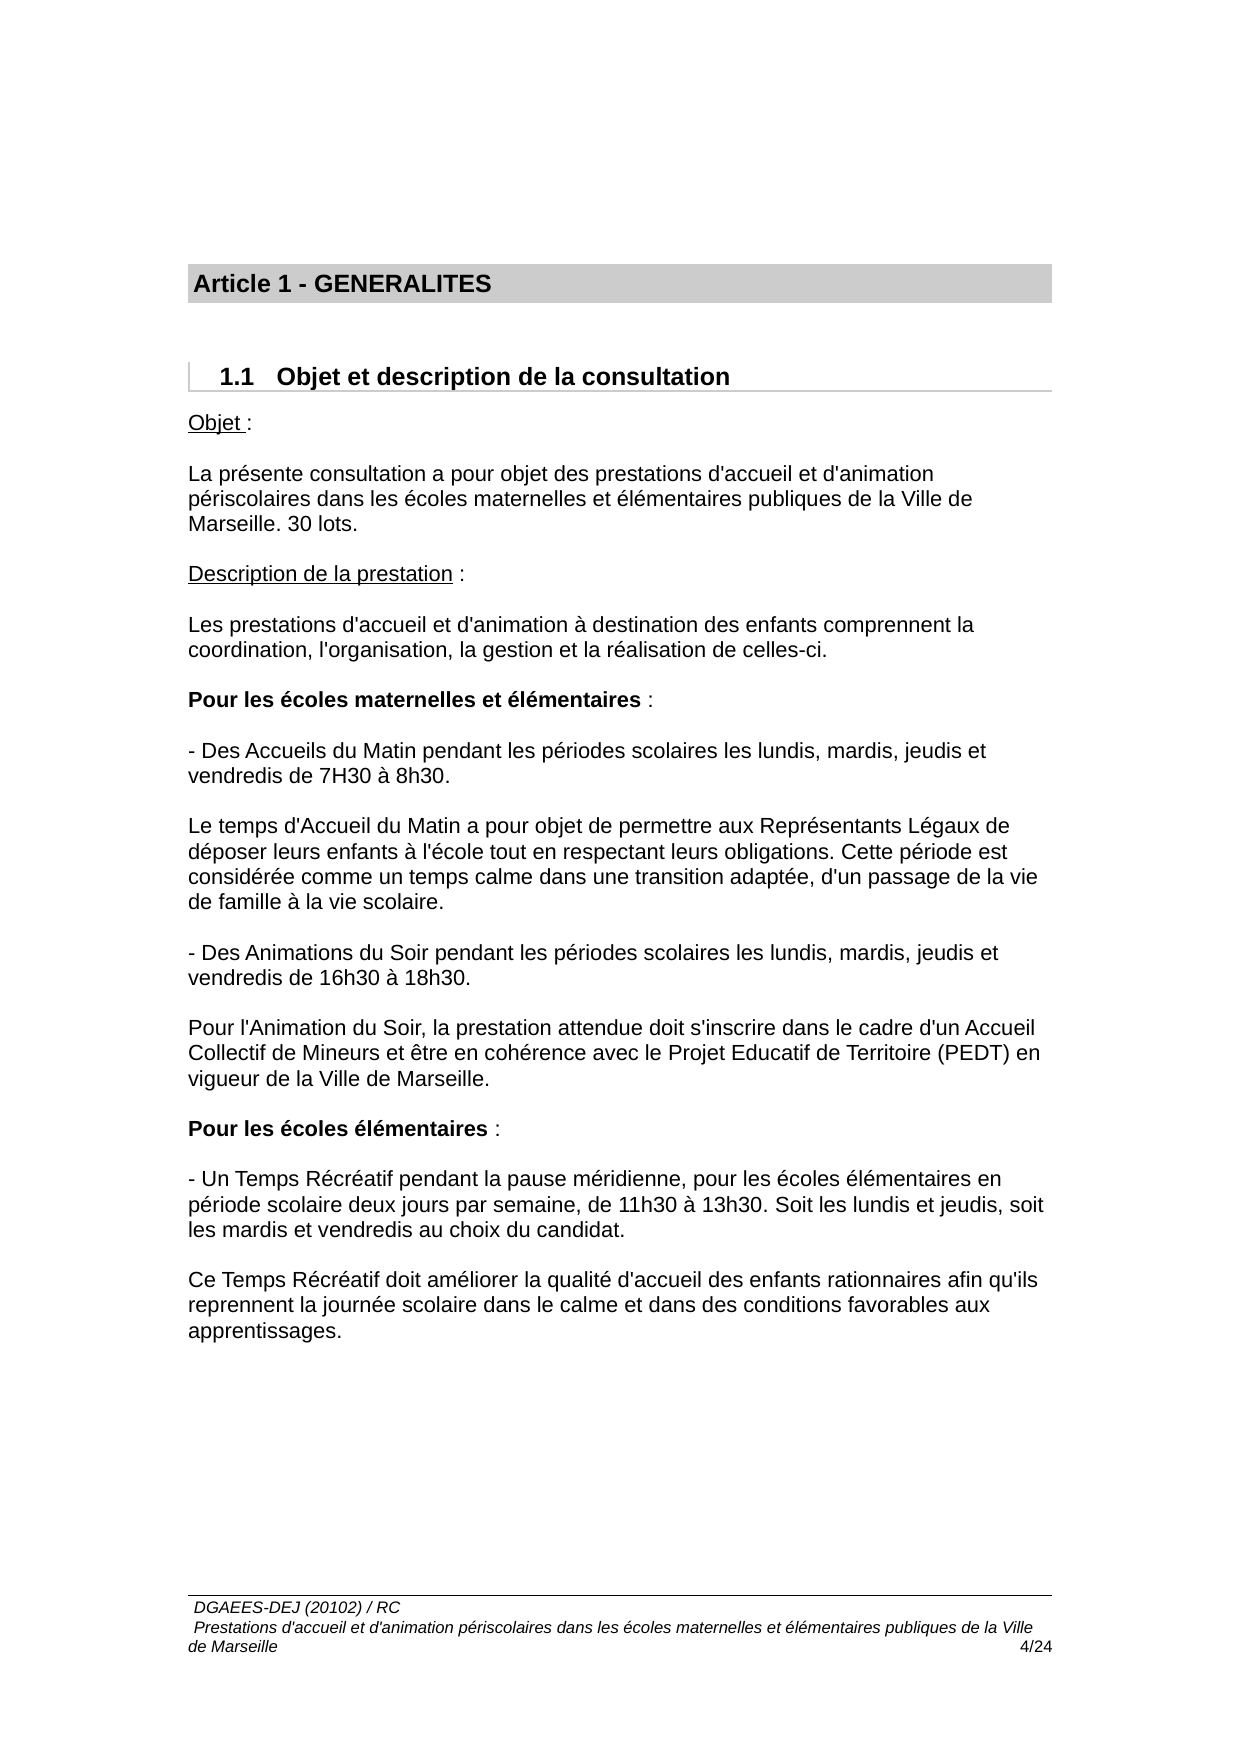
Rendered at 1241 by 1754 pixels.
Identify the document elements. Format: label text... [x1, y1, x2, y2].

text Le temps d'Accueil du Matin a pour objet de permettre aux Représentants Légaux de déposer leurs enfants à l'école tout en respectant leurs obligations. Cette période est considérée comme un temps calme dans une transition adaptée, d'un passage de la vie de famille à la vie scolaire. [188, 813, 1052, 914]
text - Un Temps Récréatif pendant la pause méridienne, pour les écoles élémentaires en période scolaire deux jours par semaine, de 11h30 à 13h30. Soit les lundis et jeudis, soit les mardis et vendredis au choix du candidat. [188, 1166, 1052, 1242]
subtitle GENERALITES [190, 266, 1050, 300]
text La présente consultation a pour objet des prestations d'accueil et d'animation périscolaires dans les écoles maternelles et élémentaires publiques de la Ville de Marseille. 30 lots. [188, 461, 1052, 536]
subtitle Objet et description de la consultation [190, 362, 1052, 390]
text Pour les écoles élémentaires : [188, 1116, 1052, 1141]
text - Des Animations du Soir pendant les périodes scolaires les lundis, mardis, jeudis et vendredis de 16h30 à 18h30. [188, 939, 1052, 990]
text Les prestations d'accueil et d'animation à destination des enfants comprennent la coordination, l'organisation, la gestion et la réalisation de celles-ci. [188, 612, 1052, 662]
text - Des Accueils du Matin pendant les périodes scolaires les lundis, mardis, jeudis et vendredis de 7H30 à 8h30. [188, 738, 1052, 788]
text Pour les écoles maternelles et élémentaires : [188, 687, 1052, 713]
text Ce Temps Récréatif doit améliorer la qualité d'accueil des enfants rationnaires afin qu'ils reprennent la journée scolaire dans le calme et dans des conditions favorables aux apprentissages. [188, 1267, 1052, 1343]
text Description de la prestation : [188, 561, 1052, 587]
text Pour l'Animation du Soir, la prestation attendue doit s'inscrire dans le cadre d'un Accueil Collectif de Mineurs et être en cohérence avec le Projet Educatif de Territoire (PEDT) en vigueur de la Ville de Marseille. [188, 1015, 1052, 1091]
text Objet : [188, 410, 1052, 435]
